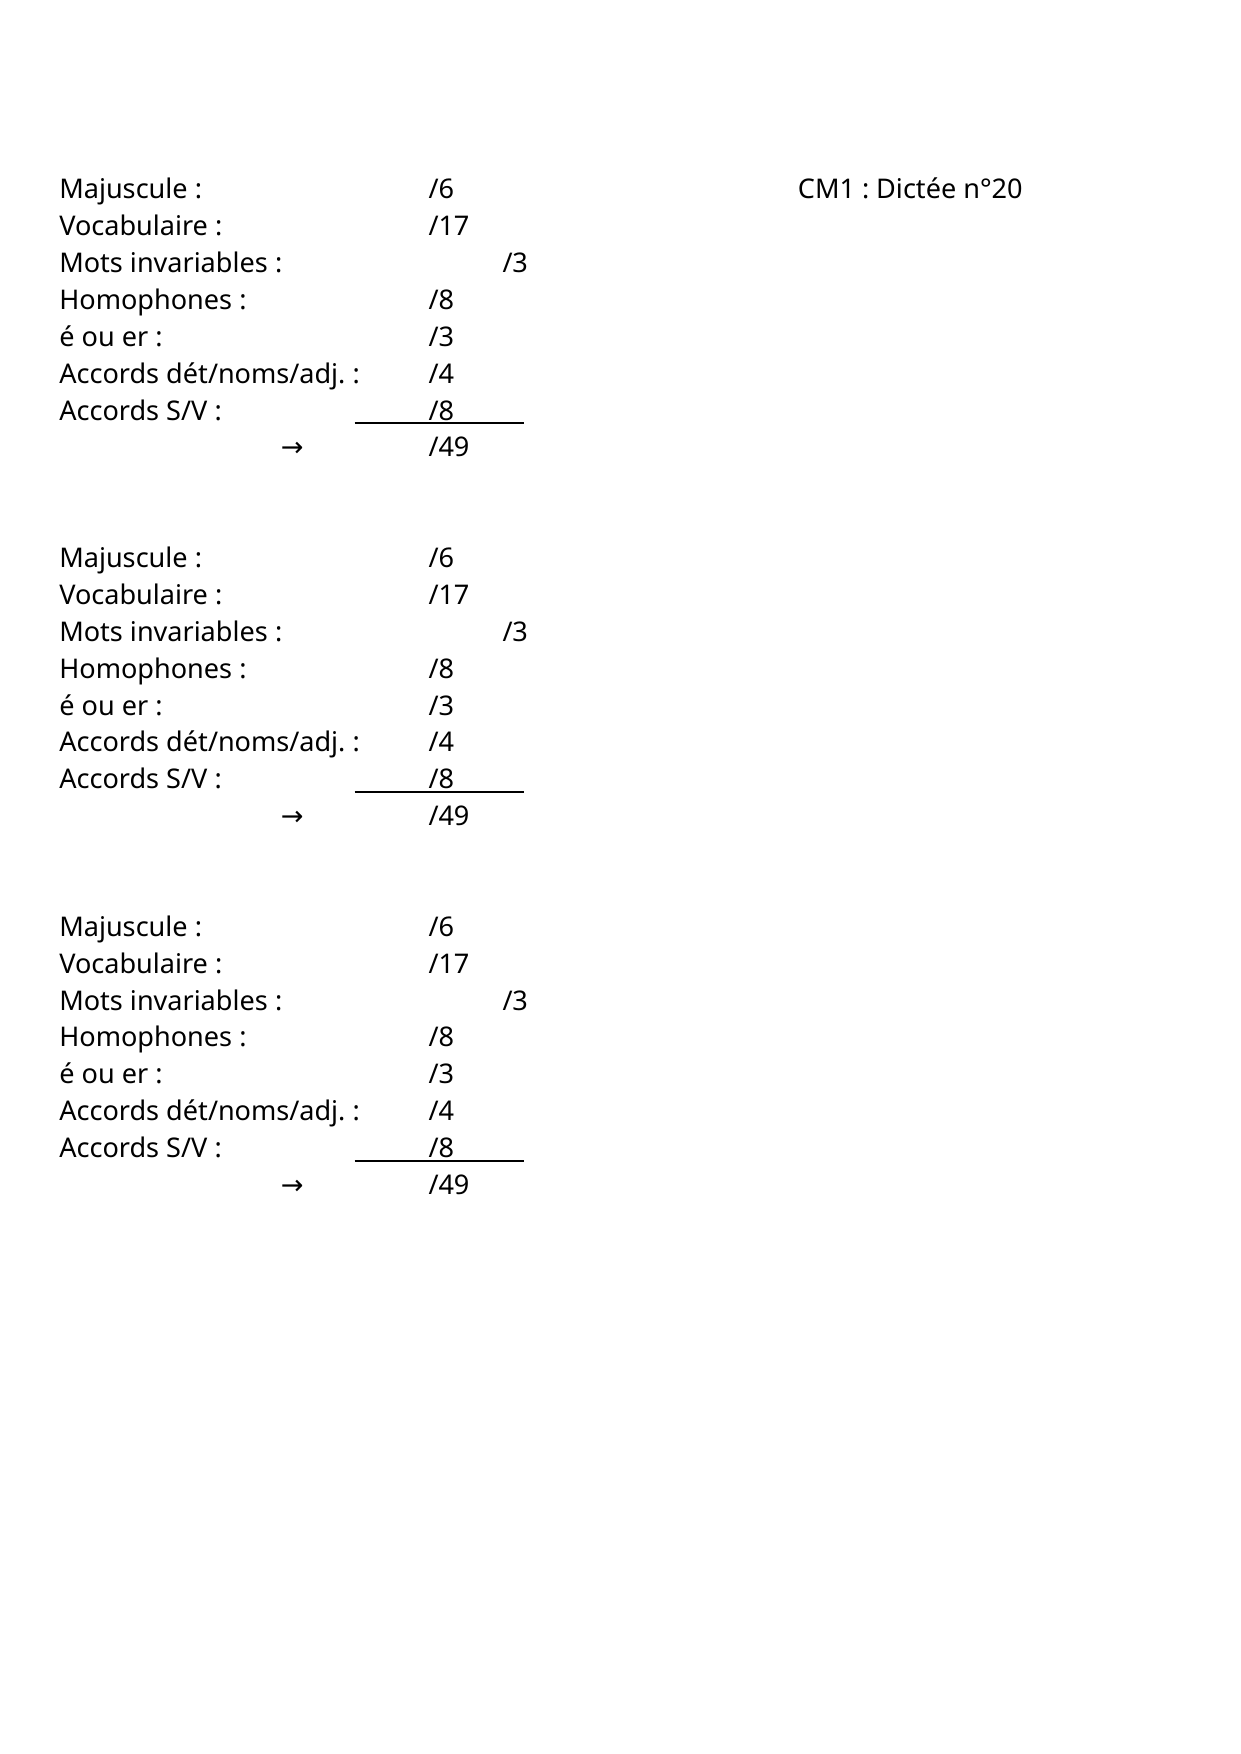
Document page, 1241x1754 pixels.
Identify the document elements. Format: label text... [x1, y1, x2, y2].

text é ou er : /3 [59, 1055, 1181, 1092]
text Accords S/V : /8 [59, 760, 1181, 797]
text Majuscule : /6 [59, 538, 1181, 575]
text → /49 [59, 797, 1181, 833]
text Accords S/V : /8 [59, 1128, 1181, 1165]
text Mots invariables : /3 [59, 981, 1181, 1018]
text Majuscule : /6 CM1 : Dictée n°20 [59, 170, 1181, 207]
text Homophones : /8 [59, 649, 1181, 686]
text Vocabulaire : /17 [59, 575, 1181, 612]
text Homophones : /8 [59, 1018, 1181, 1055]
text Accords S/V : /8 [59, 391, 1181, 428]
text Vocabulaire : /17 [59, 944, 1181, 981]
text Majuscule : /6 [59, 907, 1181, 944]
text Accords dét/noms/adj. : /4 [59, 723, 1181, 760]
text Accords dét/noms/adj. : /4 [59, 1092, 1181, 1128]
text Mots invariables : /3 [59, 243, 1181, 280]
text Vocabulaire : /17 [59, 207, 1181, 243]
text Homophones : /8 [59, 280, 1181, 317]
text → /49 [59, 1165, 1181, 1202]
text é ou er : /3 [59, 686, 1181, 723]
text Mots invariables : /3 [59, 612, 1181, 649]
text Accords dét/noms/adj. : /4 [59, 354, 1181, 391]
text → /49 [59, 428, 1181, 465]
text é ou er : /3 [59, 317, 1181, 354]
